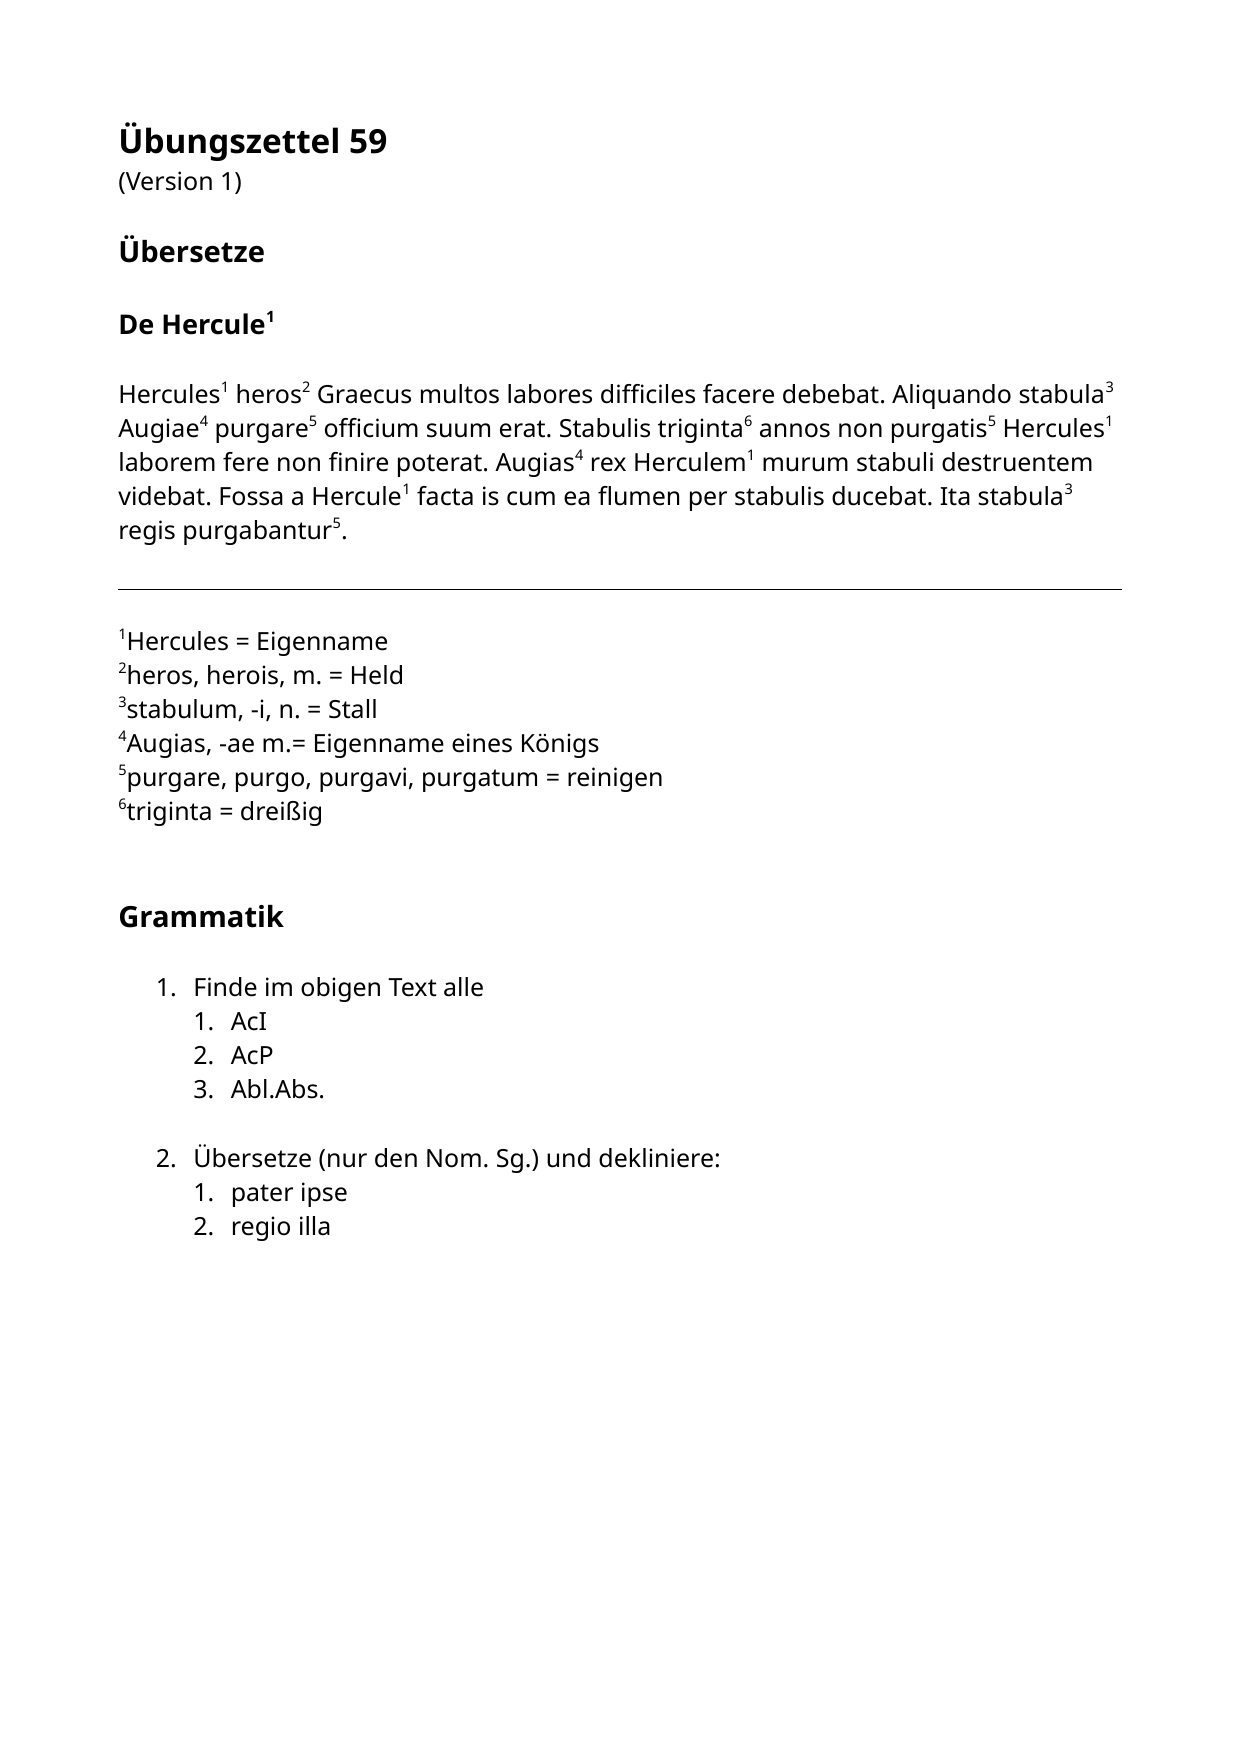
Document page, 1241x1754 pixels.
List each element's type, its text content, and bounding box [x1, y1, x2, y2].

list Abl.Abs. [193, 1072, 1122, 1106]
text 4Augias, -ae m.= Eigenname eines Königs [118, 726, 1122, 760]
text 1Hercules = Eigenname [118, 624, 1122, 658]
text 5purgare, purgo, purgavi, purgatum = reinigen [118, 760, 1122, 794]
text Grammatik [118, 896, 1122, 936]
list regio illa [193, 1208, 1122, 1242]
list Übersetze (nur den Nom. Sg.) und dekliniere: [156, 1140, 1122, 1174]
list AcI [193, 1004, 1122, 1038]
text Übersetze [118, 232, 1122, 271]
text Hercules1 heros2 Graecus multos labores difficiles facere debebat. Aliquando stabula3 Augiae4 purgare5 officium suum erat. Stabulis triginta6 annos non purgatis5 Hercules1 laborem fere non finire poterat. Augias4 rex Herculem1 murum stabuli destruentem videbat. Fossa a Hercule1 facta is cum ea flumen per stabulis ducebat. Ita stabula3 regis purgabantur5. [118, 376, 1122, 547]
list AcP [193, 1038, 1122, 1072]
text (Version 1) [118, 163, 1122, 198]
text 2heros, herois, m. = Held [118, 658, 1122, 692]
text 3stabulum, -i, n. = Stall [118, 692, 1122, 726]
text Übungszettel 59 [118, 118, 1122, 163]
list pater ipse [193, 1174, 1122, 1208]
text De Hercule1 [118, 305, 1122, 342]
list Finde im obigen Text alle [156, 970, 1122, 1004]
text 6triginta = dreißig [118, 794, 1122, 828]
